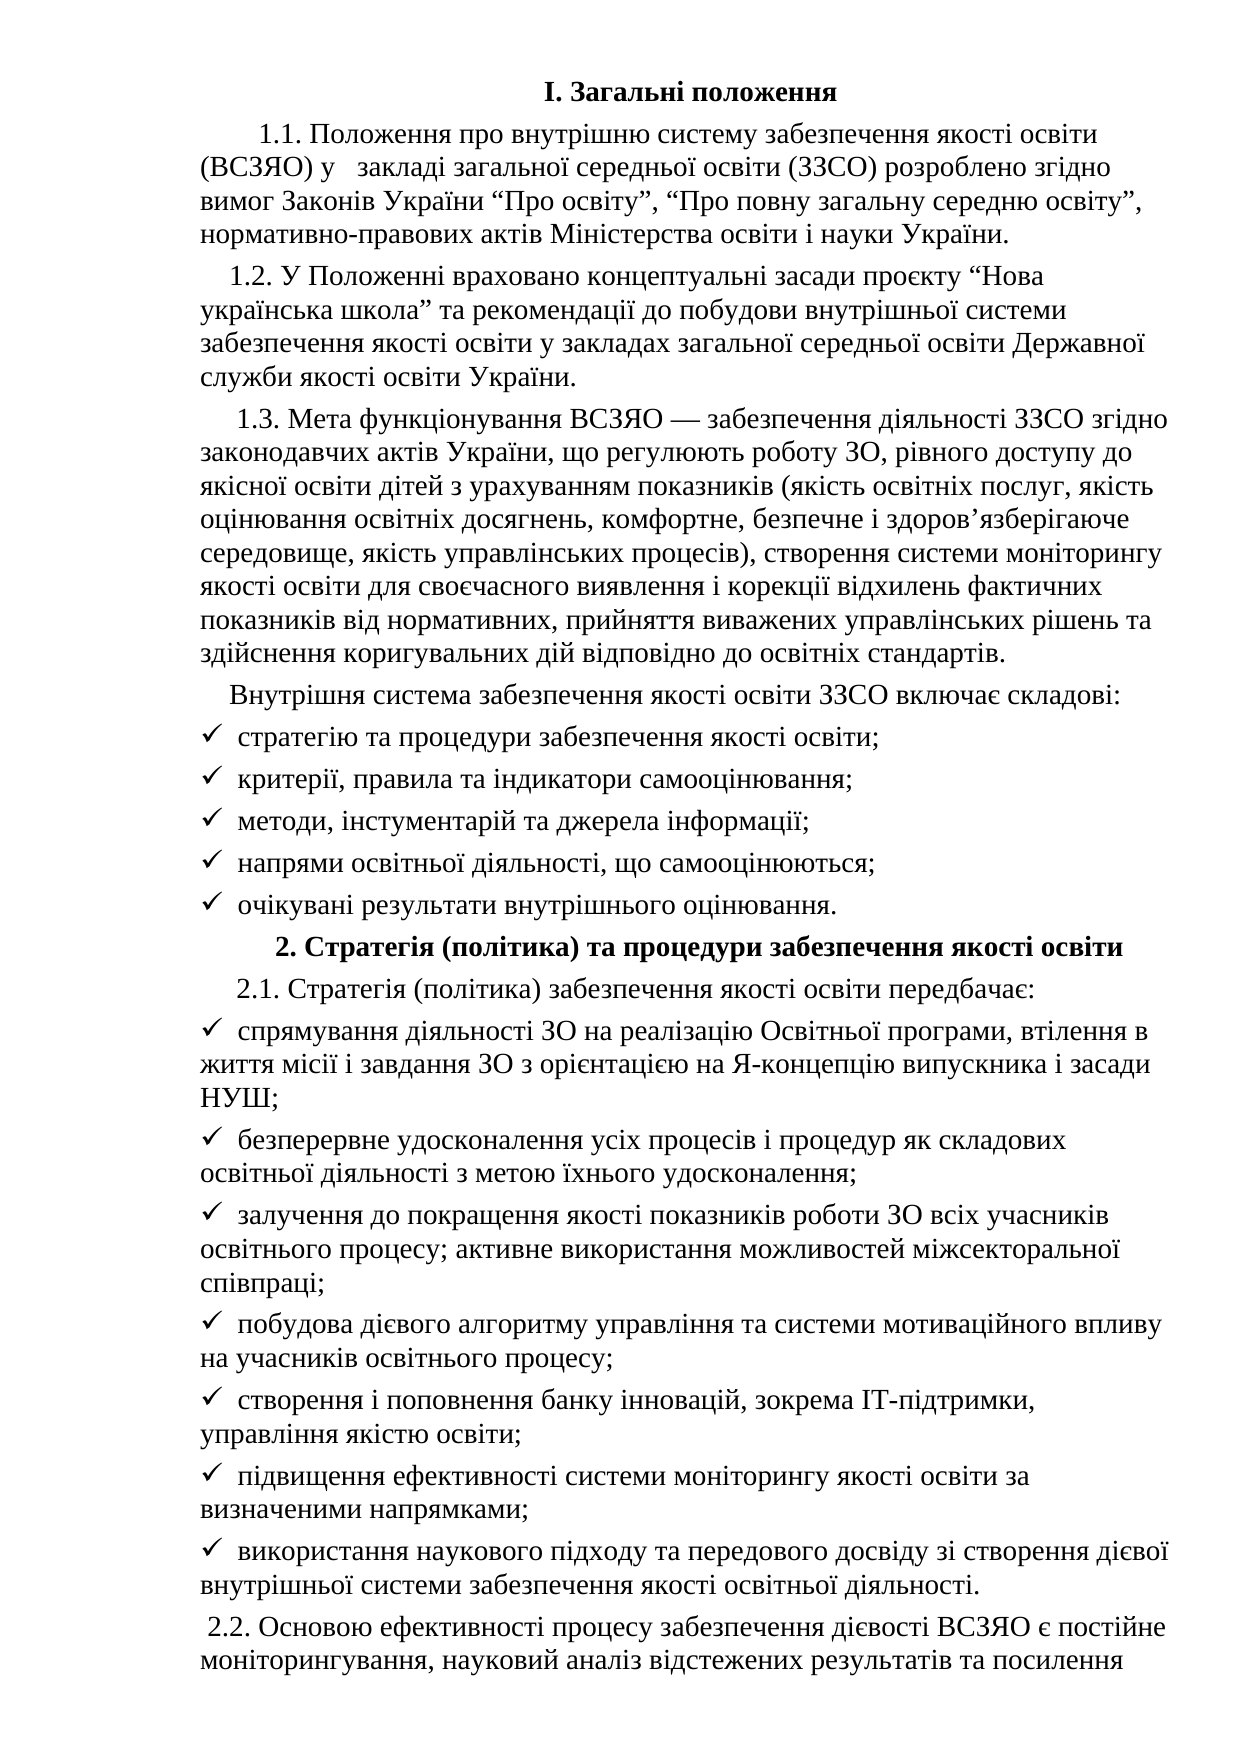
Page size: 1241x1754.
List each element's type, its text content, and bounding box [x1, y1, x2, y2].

text 2.1. Стратегія (політика) забезпечення якості освіти передбачає: [200, 971, 1181, 1004]
list підвищення ефективності системи моніторингу якості освіти за визначеними напрямками; [200, 1458, 1181, 1525]
list очікувані результати внутрішнього оцінювання. [200, 887, 1181, 921]
list критерії, правила та індикатори самооцінювання; [200, 761, 1181, 795]
list методи, інстументарій та джерела інформації; [200, 803, 1181, 837]
text 1.2. У Положенні враховано концептуальні засади проєкту “Нова українська школа” та рекомендації до побудови внутрішньої системи забезпечення якості освіти у закладах загальної середньої освіти Державної служби якості освіти України. [200, 258, 1181, 392]
list безперервне удосконалення усіх процесів і процедур як складових освітньої діяльності з метою їхнього удосконалення; [200, 1122, 1181, 1189]
text 1.1. Положення про внутрішню систему забезпечення якості освіти (ВСЗЯО) у закладі загальної середньої освіти (ЗЗСО) розроблено згідно вимог Законів України “Про освіту”, “Про повну загальну середню освіту”, нормативно-правових актів Міністерства освіти і науки України. [200, 116, 1181, 250]
list використання наукового підходу та передового досвіду зі створення дієвої внутрішньої системи забезпечення якості освітньої діяльності. [200, 1533, 1181, 1600]
text I. Загальні положення [200, 74, 1181, 107]
list спрямування діяльності ЗО на реалізацію Освітньої програми, втілення в життя місії і завдання ЗО з орієнтацією на Я-концепцію випускника і засади НУШ; [200, 1013, 1181, 1114]
list побудова дієвого алгоритму управління та системи мотиваційного впливу на учасників освітнього процесу; [200, 1307, 1181, 1374]
list напрями освітньої діяльності, що самооцінюються; [200, 845, 1181, 879]
text 2. Стратегія (політика) та процедури забезпечення якості освіти [275, 929, 1181, 963]
list залучення до покращення якості показників роботи ЗО всіх учасників освітнього процесу; активне використання можливостей міжсекторальної співпраці; [200, 1197, 1181, 1298]
list створення і поповнення банку інновацій, зокрема ІТ-підтримки, управління якістю освіти; [200, 1382, 1181, 1449]
list 2.2. Основою ефективності процесу забезпечення дієвості ВСЗЯО є постійне моніторингування, науковий аналіз відстежених результатів та посилення [200, 1609, 1181, 1676]
text 1.3. Мета функціонування ВСЗЯО — забезпечення діяльності ЗЗСО згідно законодавчих актів України, що регулюють роботу ЗО, рівного доступу до якісної освіти дітей з урахуванням показників (якість освітніх послуг, якість оцінювання освітніх досягнень, комфортне, безпечне і здоров’язберігаюче середовище, якість управлінських процесів), створення системи моніторингу якості освіти для своєчасного виявлення і корекції відхилень фактичних показників від нормативних, прийняття виважених управлінських рішень та здійснення коригувальних дій відповідно до освітніх стандартів. [200, 401, 1181, 669]
text Внутрішня система забезпечення якості освіти ЗЗСО включає складові: [200, 677, 1181, 711]
list стратегію та процедури забезпечення якості освіти; [200, 719, 1181, 753]
